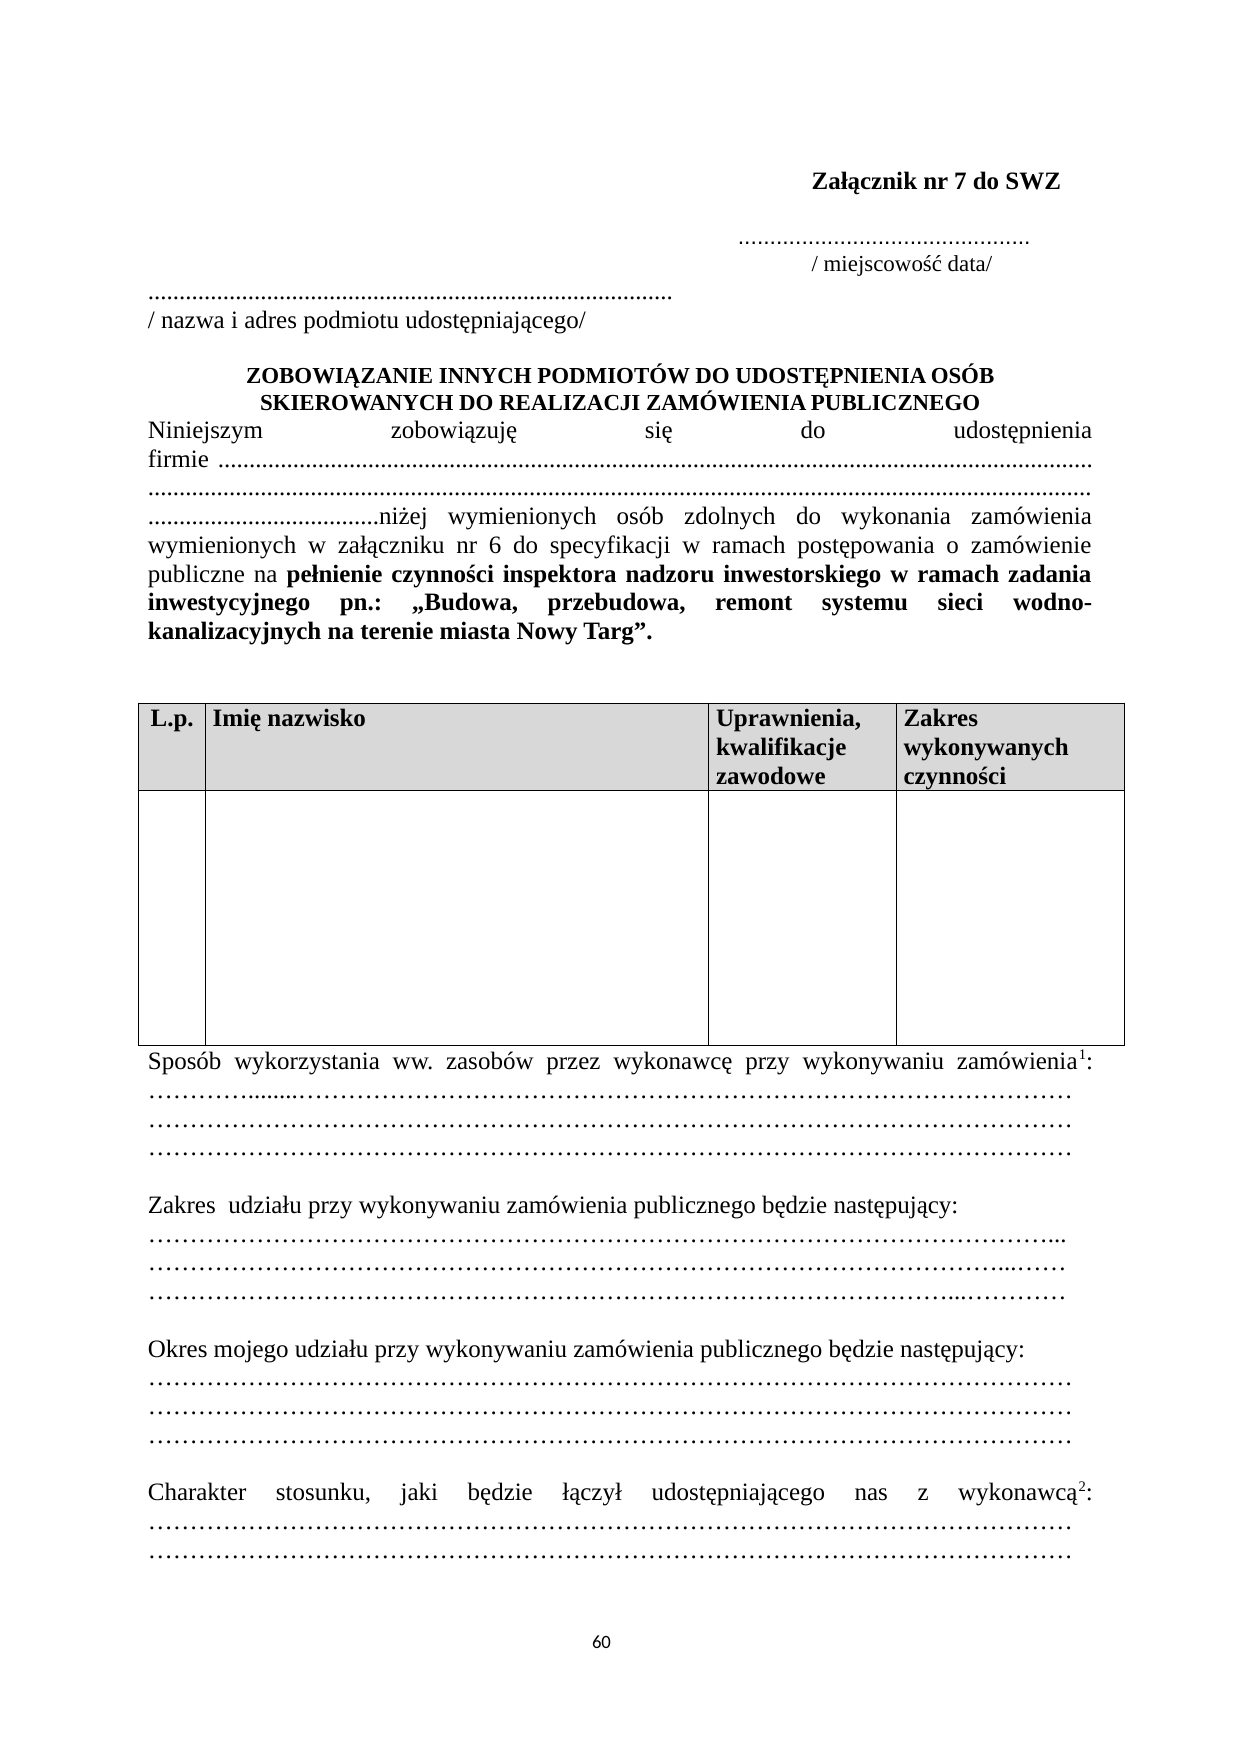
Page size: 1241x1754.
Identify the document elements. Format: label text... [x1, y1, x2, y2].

text Zakres udziału przy wykonywaniu zamówienia publicznego będzie następujący: [148, 1190, 1093, 1219]
text Okres mojego udziału przy wykonywaniu zamówienia publicznego będzie następujący: [148, 1334, 1093, 1362]
text ………………………………………………………………………………………………… [148, 1104, 1093, 1132]
text ……………………………………………………………………………………...………… [148, 1276, 1093, 1305]
table_cell [897, 791, 1124, 1045]
text / miejscowość data/ [738, 250, 1093, 276]
text Sposób wykorzystania ww. zasobów przez wykonawcę przy wykonywaniu zamówienia1: …………........………………………………………………………………………………… [148, 1046, 1093, 1104]
text Charakter stosunku, jaki będzie łączył udostępniającego nas z wykonawcą2: ………………………………………………………………………………………………… [148, 1477, 1093, 1535]
table_header L.p. [139, 704, 205, 790]
text ………………………………………………………………………………………………… [148, 1362, 1093, 1391]
table_header Uprawnienia, kwalifikacje zawodowe [709, 704, 896, 790]
table_cell [709, 791, 896, 1045]
text Niniejszym zobowiązuję się do udostępnienia firmie ........................................................................................................................................................................................................................................................................................................................................niżej wymienionych osób zdolnych do wykonania zamówienia wymienionych w załączniku nr 6 do specyfikacji w ramach postępowania o zamówienie publiczne na pełnienie czynności inspektora nadzoru inwestorskiego w ramach zadania inwestycyjnego pn.: „Budowa, przebudowa, remont systemu sieci wodno-kanalizacyjnych na terenie miasta Nowy Targ”. [148, 415, 1093, 645]
text …………………………………………………………………………………………...…… [148, 1247, 1093, 1276]
text ………………………………………………………………………………………………… [148, 1391, 1093, 1420]
text ………………………………………………………………………………………………... [148, 1219, 1093, 1247]
text ………………………………………………………………………………………………… [148, 1132, 1093, 1161]
table_cell [206, 791, 708, 1045]
text .................................................................................... [148, 276, 1093, 305]
text / nazwa i adres podmiotu udostępniającego/ [148, 305, 1093, 333]
table_cell [139, 791, 205, 1045]
text Załącznik nr 7 do SWZ [148, 166, 1093, 194]
text ………………………………………………………………………………………………… [148, 1535, 1093, 1564]
text .............................................. [148, 223, 1093, 250]
table_header Zakres wykonywanych czynności [897, 704, 1124, 790]
text ZOBOWIĄZANIE INNYCH PODMIOTÓW DO UDOSTĘPNIENIA OSÓB SKIEROWANYCH DO REALIZACJI ZAMÓWIENIA PUBLICZNEGO [148, 362, 1093, 415]
text ………………………………………………………………………………………………… [148, 1420, 1093, 1449]
table_header Imię nazwisko [206, 704, 708, 790]
